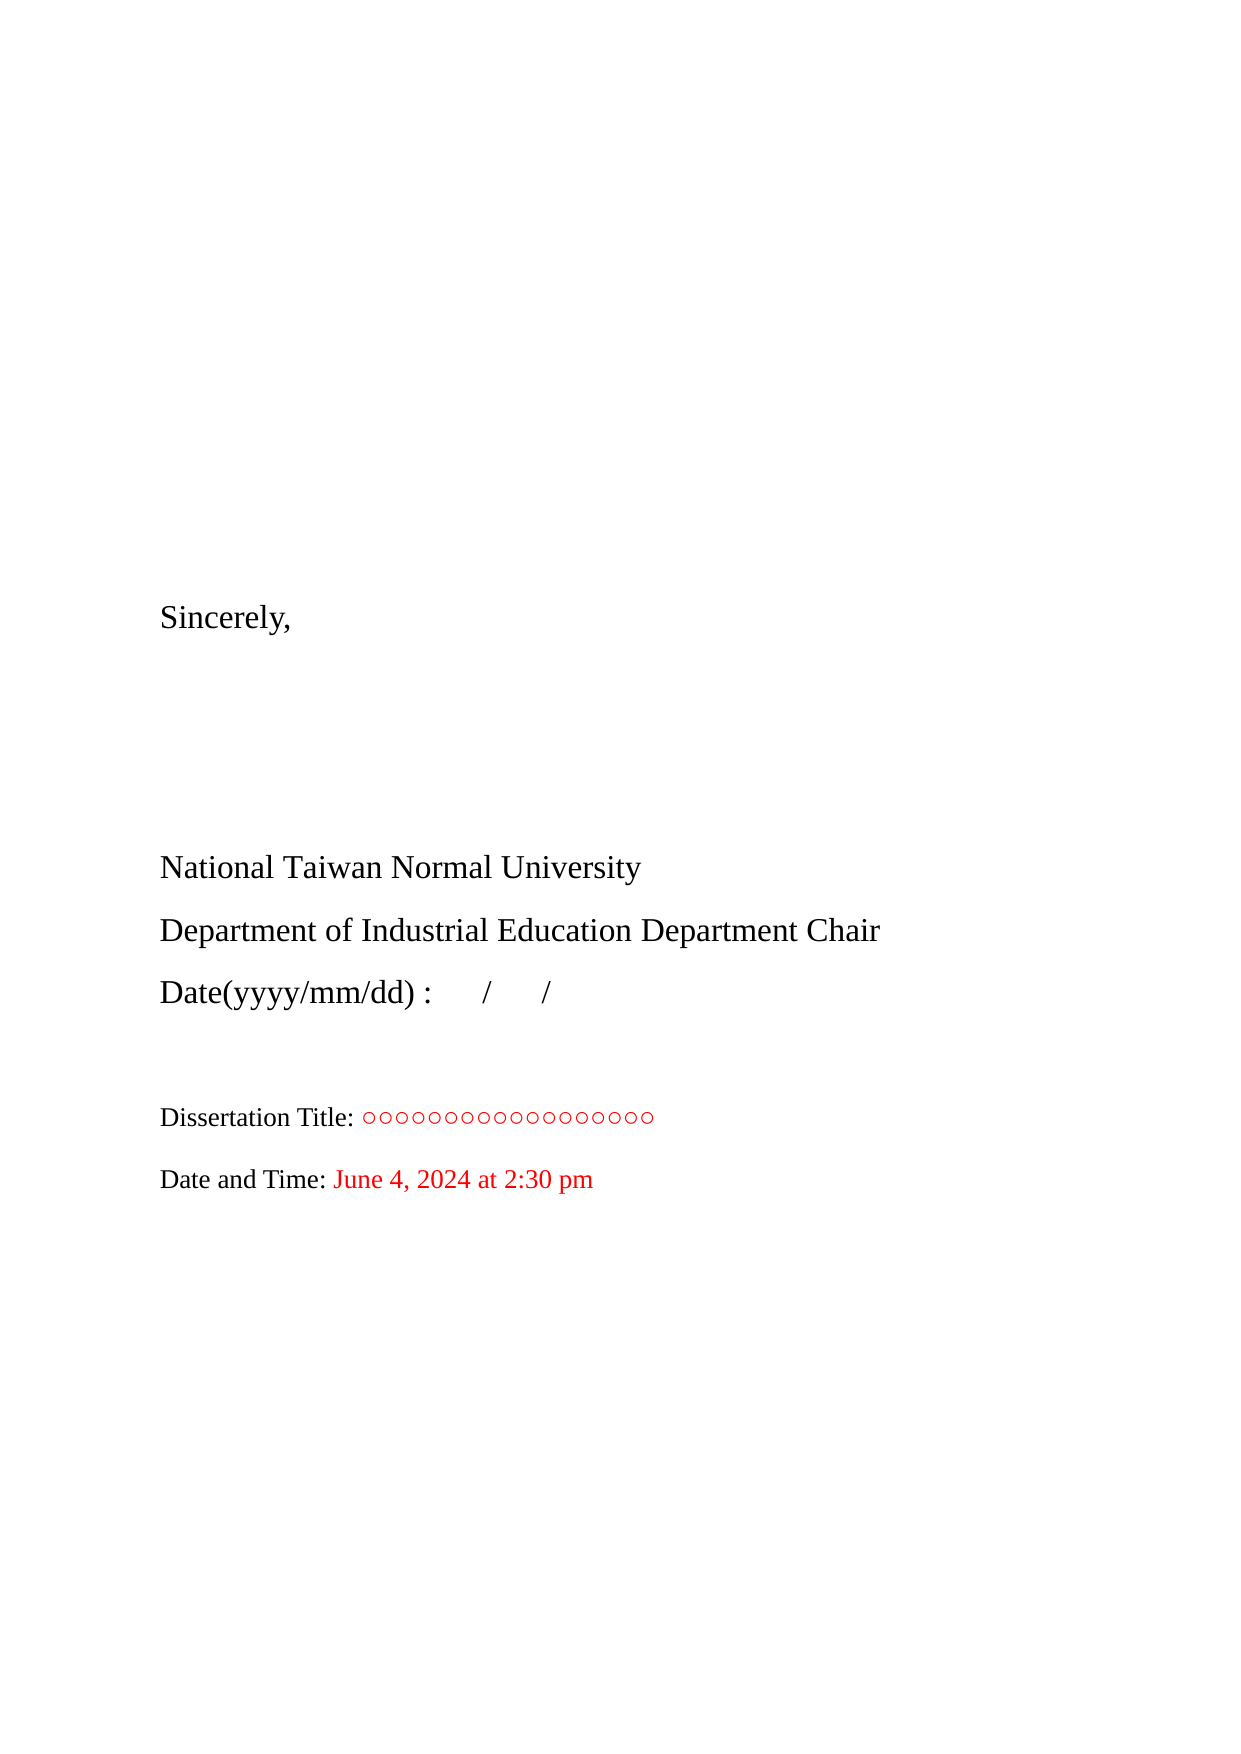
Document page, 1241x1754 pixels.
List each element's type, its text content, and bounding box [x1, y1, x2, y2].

text Sincerely, [159, 575, 1110, 638]
text Date and Time: June 4, 2024 at 2:30 pm [159, 1138, 1110, 1200]
text Date(yyyy/mm/dd) : / / [159, 950, 1110, 1013]
text Dissertation Title: ○○○○○○○○○○○○○○○○○○ [159, 1075, 1110, 1138]
text National Taiwan Normal University [159, 825, 1110, 888]
text Department of Industrial Education Department Chair [159, 888, 1110, 950]
